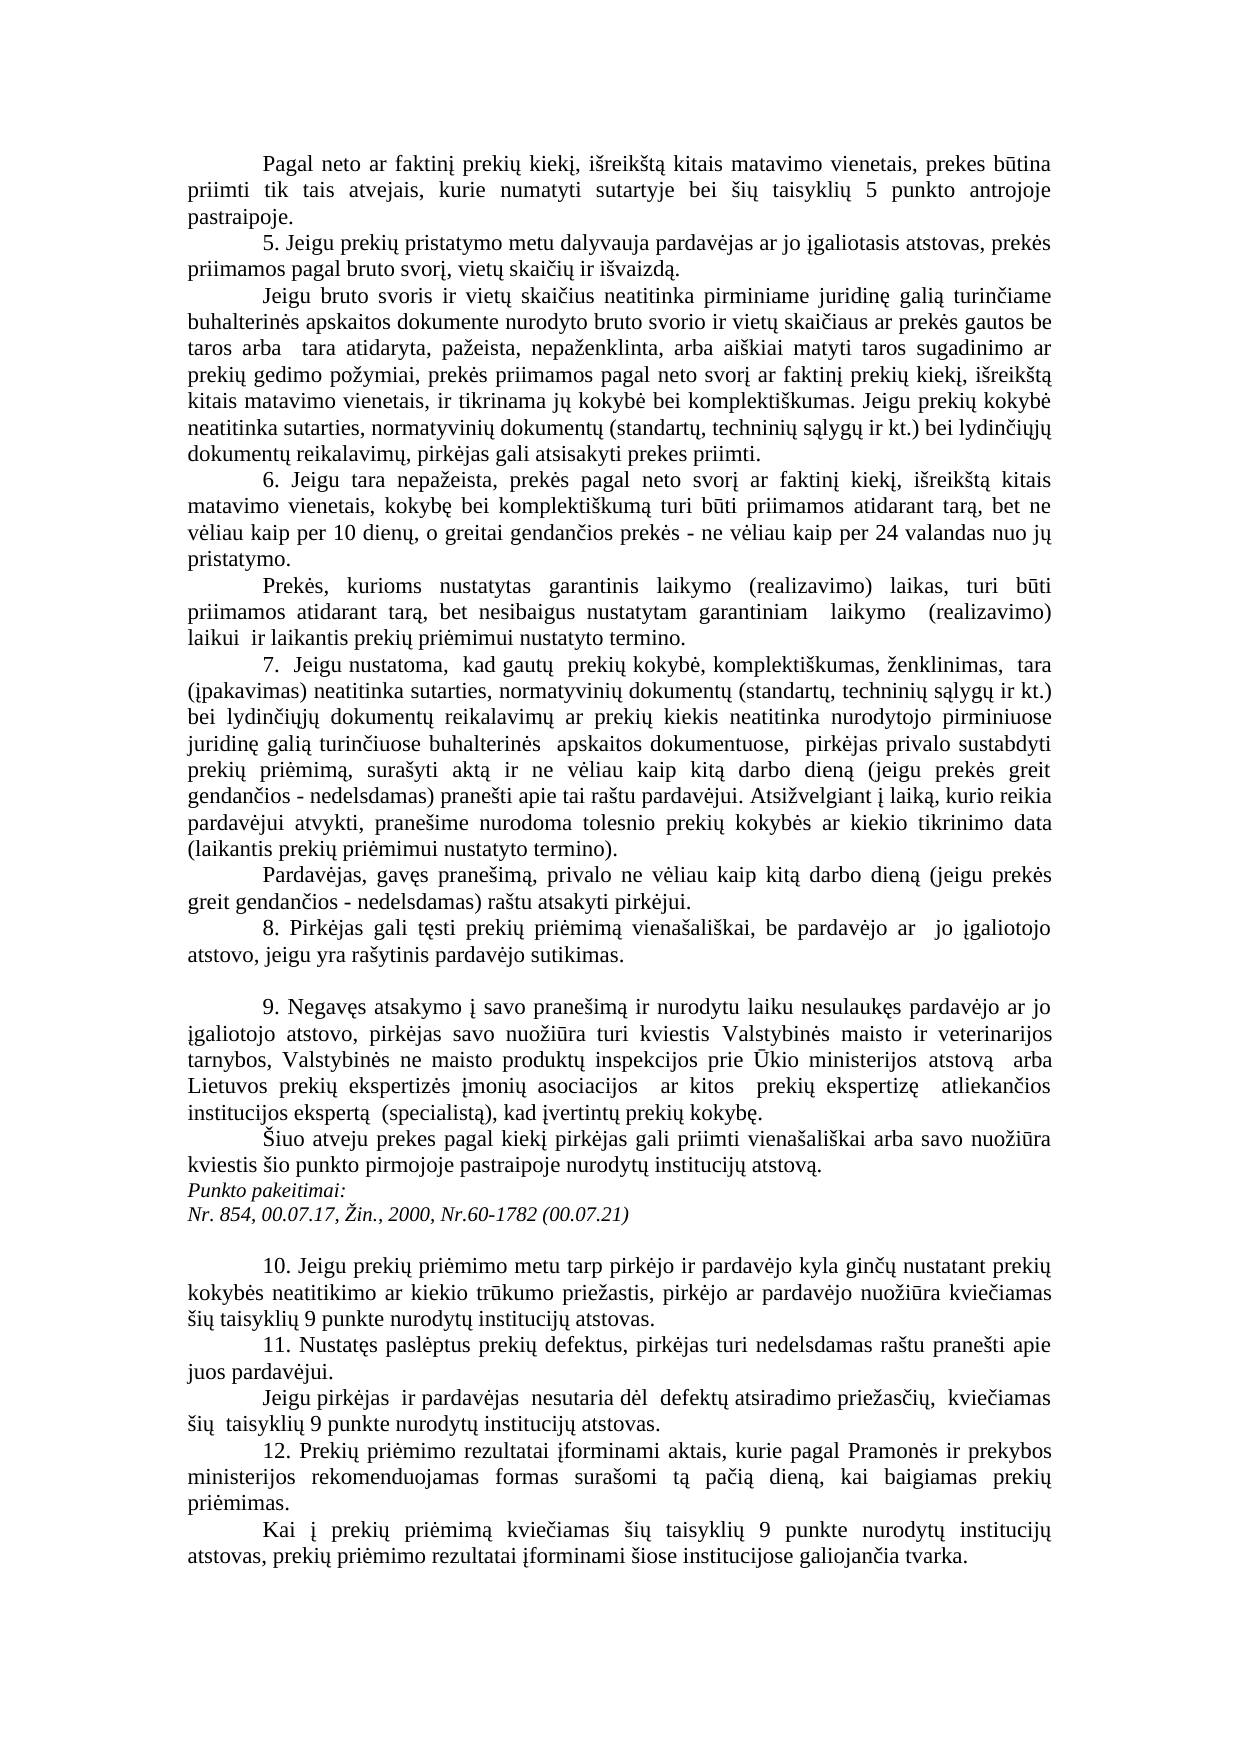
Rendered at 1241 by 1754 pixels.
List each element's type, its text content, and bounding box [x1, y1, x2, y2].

text 5. Jeigu prekių pristatymo metu dalyvauja pardavėjas ar jo įgaliotasis atstovas, prekės priimamos pagal bruto svorį, vietų skaičių ir išvaizdą. [187, 229, 1053, 282]
text Punkto pakeitimai: [187, 1178, 1053, 1202]
text 9. Negavęs atsakymo į savo pranešimą ir nurodytu laiku nesulaukęs pardavėjo ar jo įgaliotojo atstovo, pirkėjas savo nuožiūra turi kviestis Valstybinės maisto ir veterinarijos tarnybos, Valstybinės ne maisto produktų inspekcijos prie Ūkio ministerijos atstovą arba Lietuvos prekių ekspertizės įmonių asociacijos ar kitos prekių ekspertizę atliekančios institucijos ekspertą (specialistą), kad įvertintų prekių kokybę. [187, 993, 1053, 1125]
text 8. Pirkėjas gali tęsti prekių priėmimą vienašališkai, be pardavėjo ar jo įgaliotojo atstovo, jeigu yra rašytinis pardavėjo sutikimas. [187, 914, 1053, 967]
text 12. Prekių priėmimo rezultatai įforminami aktais, kurie pagal Pramonės ir prekybos ministerijos rekomenduojamas formas surašomi tą pačią dieną, kai baigiamas prekių priėmimas. [187, 1437, 1053, 1516]
text 6. Jeigu tara nepažeista, prekės pagal neto svorį ar faktinį kiekį, išreikštą kitais matavimo vienetais, kokybę bei komplektiškumą turi būti priimamos atidarant tarą, bet ne vėliau kaip per 10 dienų, o greitai gendančios prekės - ne vėliau kaip per 24 valandas nuo jų pristatymo. [187, 466, 1053, 572]
text Pardavėjas, gavęs pranešimą, privalo ne vėliau kaip kitą darbo dieną (jeigu prekės greit gendančios - nedelsdamas) raštu atsakyti pirkėjui. [187, 862, 1053, 914]
text Jeigu bruto svoris ir vietų skaičius neatitinka pirminiame juridinę galią turinčiame buhalterinės apskaitos dokumente nurodyto bruto svorio ir vietų skaičiaus ar prekės gautos be taros arba tara atidaryta, pažeista, nepaženklinta, arba aiškiai matyti taros sugadinimo ar prekių gedimo požymiai, prekės priimamos pagal neto svorį ar faktinį prekių kiekį, išreikštą kitais matavimo vienetais, ir tikrinama jų kokybė bei komplektiškumas. Jeigu prekių kokybė neatitinka sutarties, normatyvinių dokumentų (standartų, techninių sąlygų ir kt.) bei lydinčiųjų dokumentų reikalavimų, pirkėjas gali atsisakyti prekes priimti. [187, 282, 1053, 466]
text Kai į prekių priėmimą kviečiamas šių taisyklių 9 punkte nurodytų institucijų atstovas, prekių priėmimo rezultatai įforminami šiose institucijose galiojančia tvarka. [187, 1516, 1053, 1568]
text Prekės, kurioms nustatytas garantinis laikymo (realizavimo) laikas, turi būti priimamos atidarant tarą, bet nesibaigus nustatytam garantiniam laikymo (realizavimo) laikui ir laikantis prekių priėmimui nustatyto termino. [187, 572, 1053, 651]
text 11. Nustatęs paslėptus prekių defektus, pirkėjas turi nedelsdamas raštu pranešti apie juos pardavėjui. [187, 1331, 1053, 1384]
text 10. Jeigu prekių priėmimo metu tarp pirkėjo ir pardavėjo kyla ginčų nustatant prekių kokybės neatitikimo ar kiekio trūkumo priežastis, pirkėjo ar pardavėjo nuožiūra kviečiamas šių taisyklių 9 punkte nurodytų institucijų atstovas. [187, 1252, 1053, 1331]
text Nr. 854, 00.07.17, Žin., 2000, Nr.60-1782 (00.07.21) [187, 1202, 1053, 1226]
text 7. Jeigu nustatoma, kad gautų prekių kokybė, komplektiškumas, ženklinimas, tara (įpakavimas) neatitinka sutarties, normatyvinių dokumentų (standartų, techninių sąlygų ir kt.) bei lydinčiųjų dokumentų reikalavimų ar prekių kiekis neatitinka nurodytojo pirminiuose juridinę galią turinčiuose buhalterinės apskaitos dokumentuose, pirkėjas privalo sustabdyti prekių priėmimą, surašyti aktą ir ne vėliau kaip kitą darbo dieną (jeigu prekės greit gendančios - nedelsdamas) pranešti apie tai raštu pardavėjui. Atsižvelgiant į laiką, kurio reikia pardavėjui atvykti, pranešime nurodoma tolesnio prekių kokybės ar kiekio tikrinimo data (laikantis prekių priėmimui nustatyto termino). [187, 651, 1053, 862]
text Pagal neto ar faktinį prekių kiekį, išreikštą kitais matavimo vienetais, prekes būtina priimti tik tais atvejais, kurie numatyti sutartyje bei šių taisyklių 5 punkto antrojoje pastraipoje. [187, 150, 1053, 229]
text Šiuo atveju prekes pagal kiekį pirkėjas gali priimti vienašališkai arba savo nuožiūra kviestis šio punkto pirmojoje pastraipoje nurodytų institucijų atstovą. [187, 1125, 1053, 1178]
text Jeigu pirkėjas ir pardavėjas nesutaria dėl defektų atsiradimo priežasčių, kviečiamas šių taisyklių 9 punkte nurodytų institucijų atstovas. [187, 1384, 1053, 1437]
